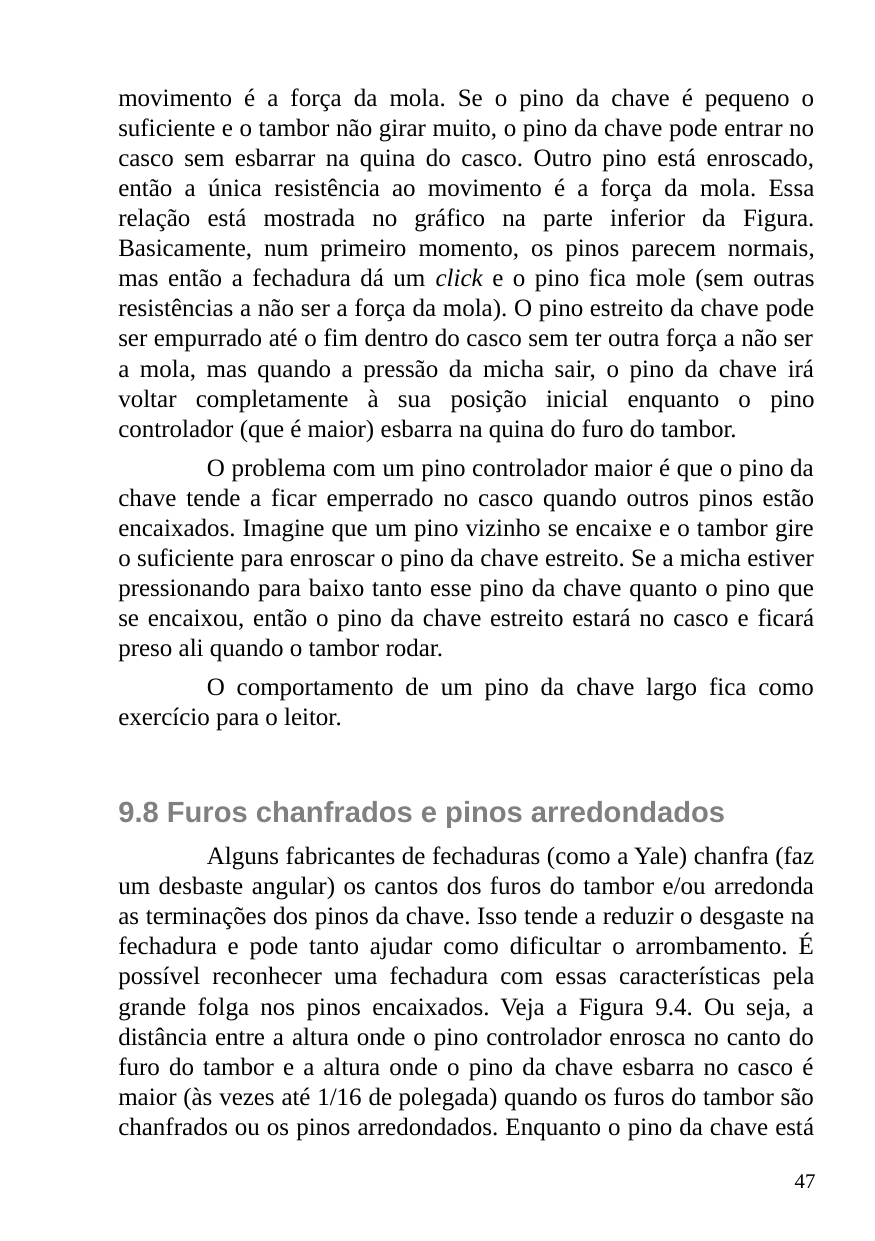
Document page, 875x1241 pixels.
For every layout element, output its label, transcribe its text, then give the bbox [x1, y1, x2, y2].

text O problema com um pino controlador maior é que o pino da chave tende a ficar emperrado no casco quando outros pinos estão encaixados. Imagine que um pino vizinho se encaixe e o tambor gire o suficiente para enroscar o pino da chave estreito. Se a micha estiver pressionando para baixo tanto esse pino da chave quanto o pino que se encaixou, então o pino da chave estreito estará no casco e ficará preso ali quando o tambor rodar. [118, 453, 815, 662]
text movimento é a força da mola. Se o pino da chave é pequeno o suficiente e o tambor não girar muito, o pino da chave pode entrar no casco sem esbarrar na quina do casco. Outro pino está enroscado, então a única resistência ao movimento é a força da mola. Essa relação está mostrada no gráfico na parte inferior da Figura. Basicamente, num primeiro momento, os pinos parecem normais, mas então a fechadura dá um click e o pino fica mole (sem outras resistências a não ser a força da mola). O pino estreito da chave pode ser empurrado até o fim dentro do casco sem ter outra força a não ser a mola, mas quando a pressão da micha sair, o pino da chave irá voltar completamente à sua posição inicial enquanto o pino controlador (que é maior) esbarra na quina do furo do tambor. [118, 83, 815, 443]
text O comportamento de um pino da chave largo fica como exercício para o leitor. [118, 672, 815, 731]
subtitle 9.8 Furos chanfrados e pinos arredondados [118, 795, 815, 828]
text Alguns fabricantes de fechaduras (como a Yale) chanfra (faz um desbaste angular) os cantos dos furos do tambor e/ou arredonda as terminações dos pinos da chave. Isso tende a reduzir o desgaste na fechadura e pode tanto ajudar como dificultar o arrombamento. É possível reconhecer uma fechadura com essas características pela grande folga nos pinos encaixados. Veja a Figura 9.4. Ou seja, a distância entre a altura onde o pino controlador enrosca no canto do furo do tambor e a altura onde o pino da chave esbarra no casco é maior (às vezes até 1/16 de polegada) quando os furos do tambor são chanfrados ou os pinos arredondados. Enquanto o pino da chave está [118, 841, 815, 1141]
